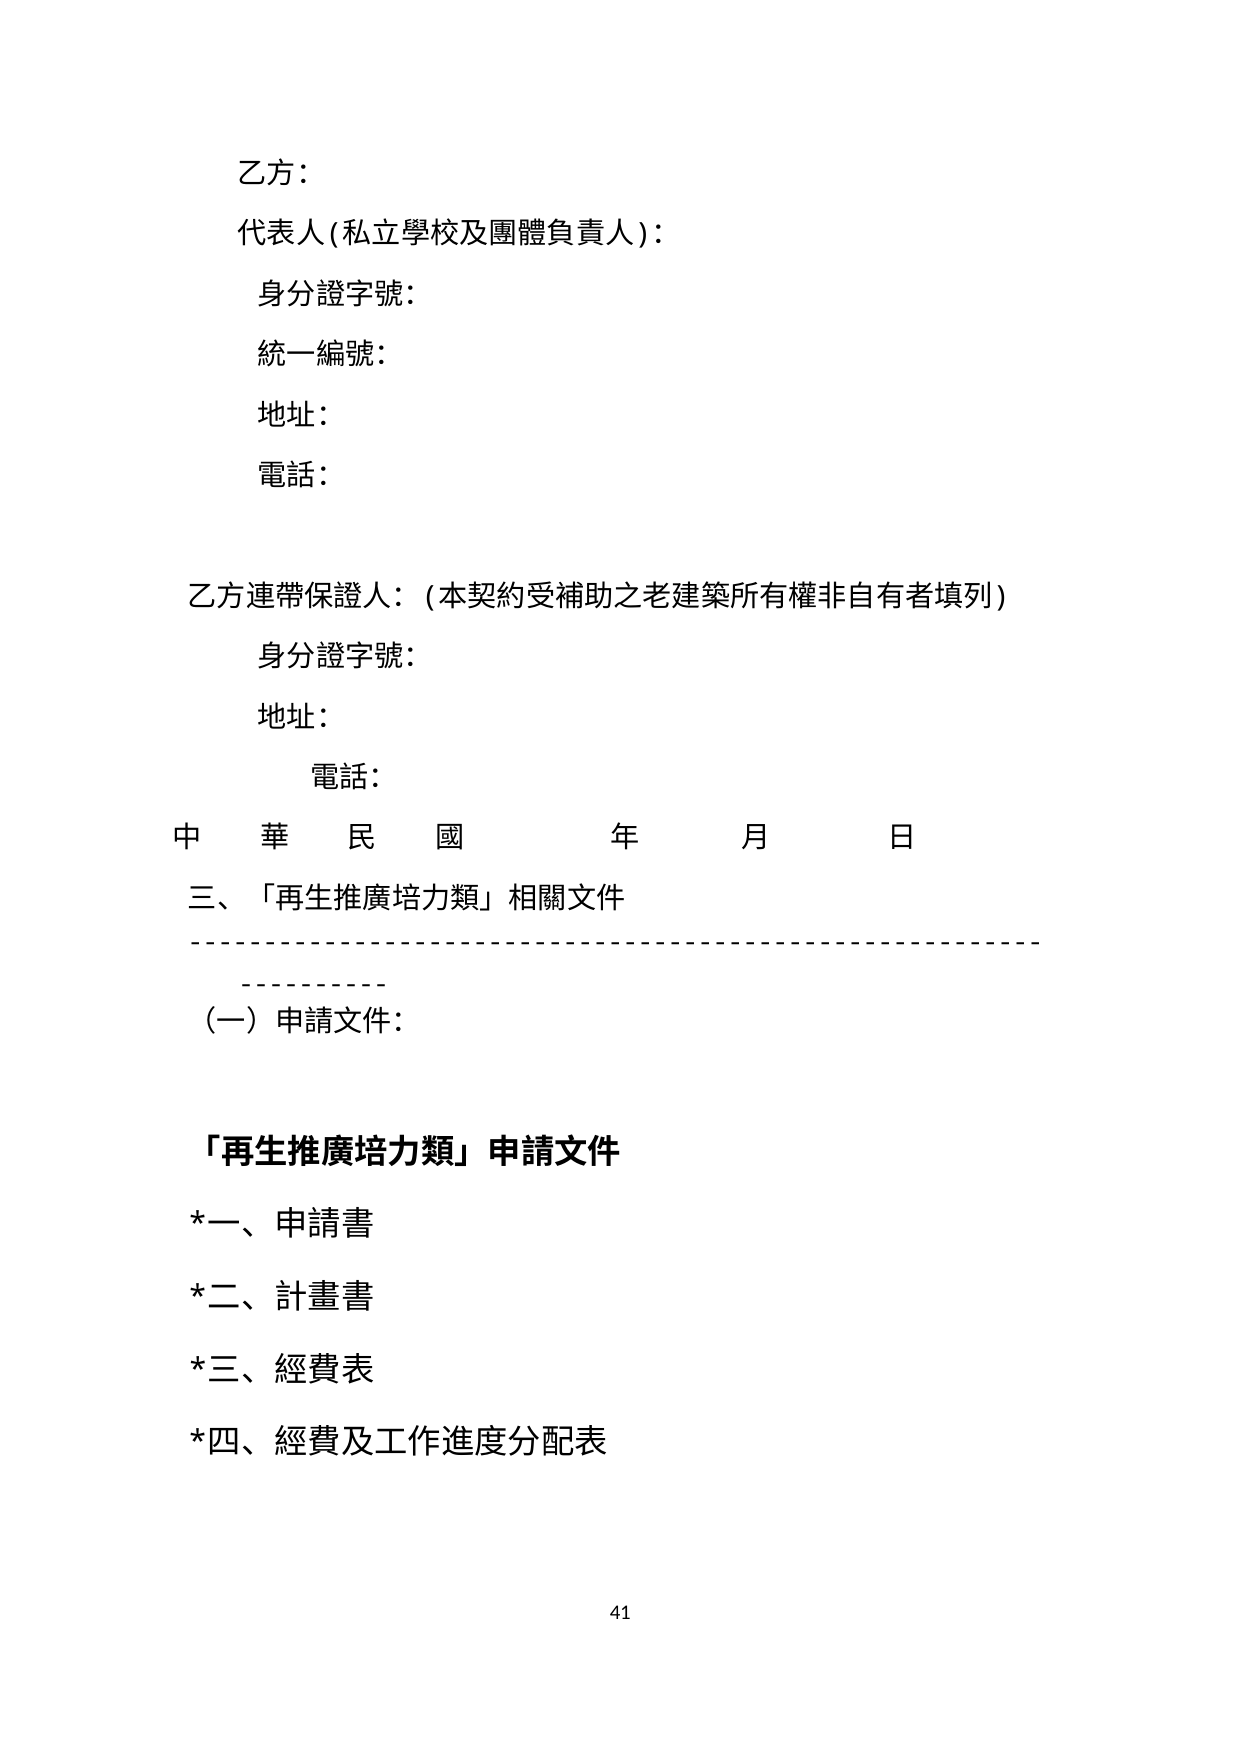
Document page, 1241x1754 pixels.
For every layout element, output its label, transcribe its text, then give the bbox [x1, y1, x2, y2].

text ------------------------------------------------------------------- [188, 917, 1053, 1001]
text （一）申請文件： [187, 1001, 1053, 1039]
text 電話： [187, 452, 1053, 494]
text 統一編號： [187, 331, 1053, 373]
text 中 華 民 國 年 月 日 [173, 814, 1022, 856]
text 代表人(私立學校及團體負責人)： [237, 210, 1053, 252]
text 身分證字號： [187, 633, 1053, 675]
text 乙方： [237, 150, 1053, 192]
text *三、經費表 [188, 1342, 1053, 1391]
text 身分證字號： [187, 271, 1053, 312]
text 三、「再生推廣培力類」相關文件 [188, 875, 1053, 917]
text 乙方連帶保證人：(本契約受補助之老建築所有權非自有者填列) [187, 573, 1053, 614]
text *四、經費及工作進度分配表 [187, 1415, 1053, 1463]
text 「再生推廣培力類」申請文件 [187, 1125, 1053, 1173]
text 地址： [187, 694, 1053, 735]
text *一、申請書 [187, 1197, 1053, 1246]
text *二、計畫書 [187, 1270, 1053, 1318]
text 電話： [187, 754, 1053, 796]
text 地址： [187, 392, 1053, 433]
